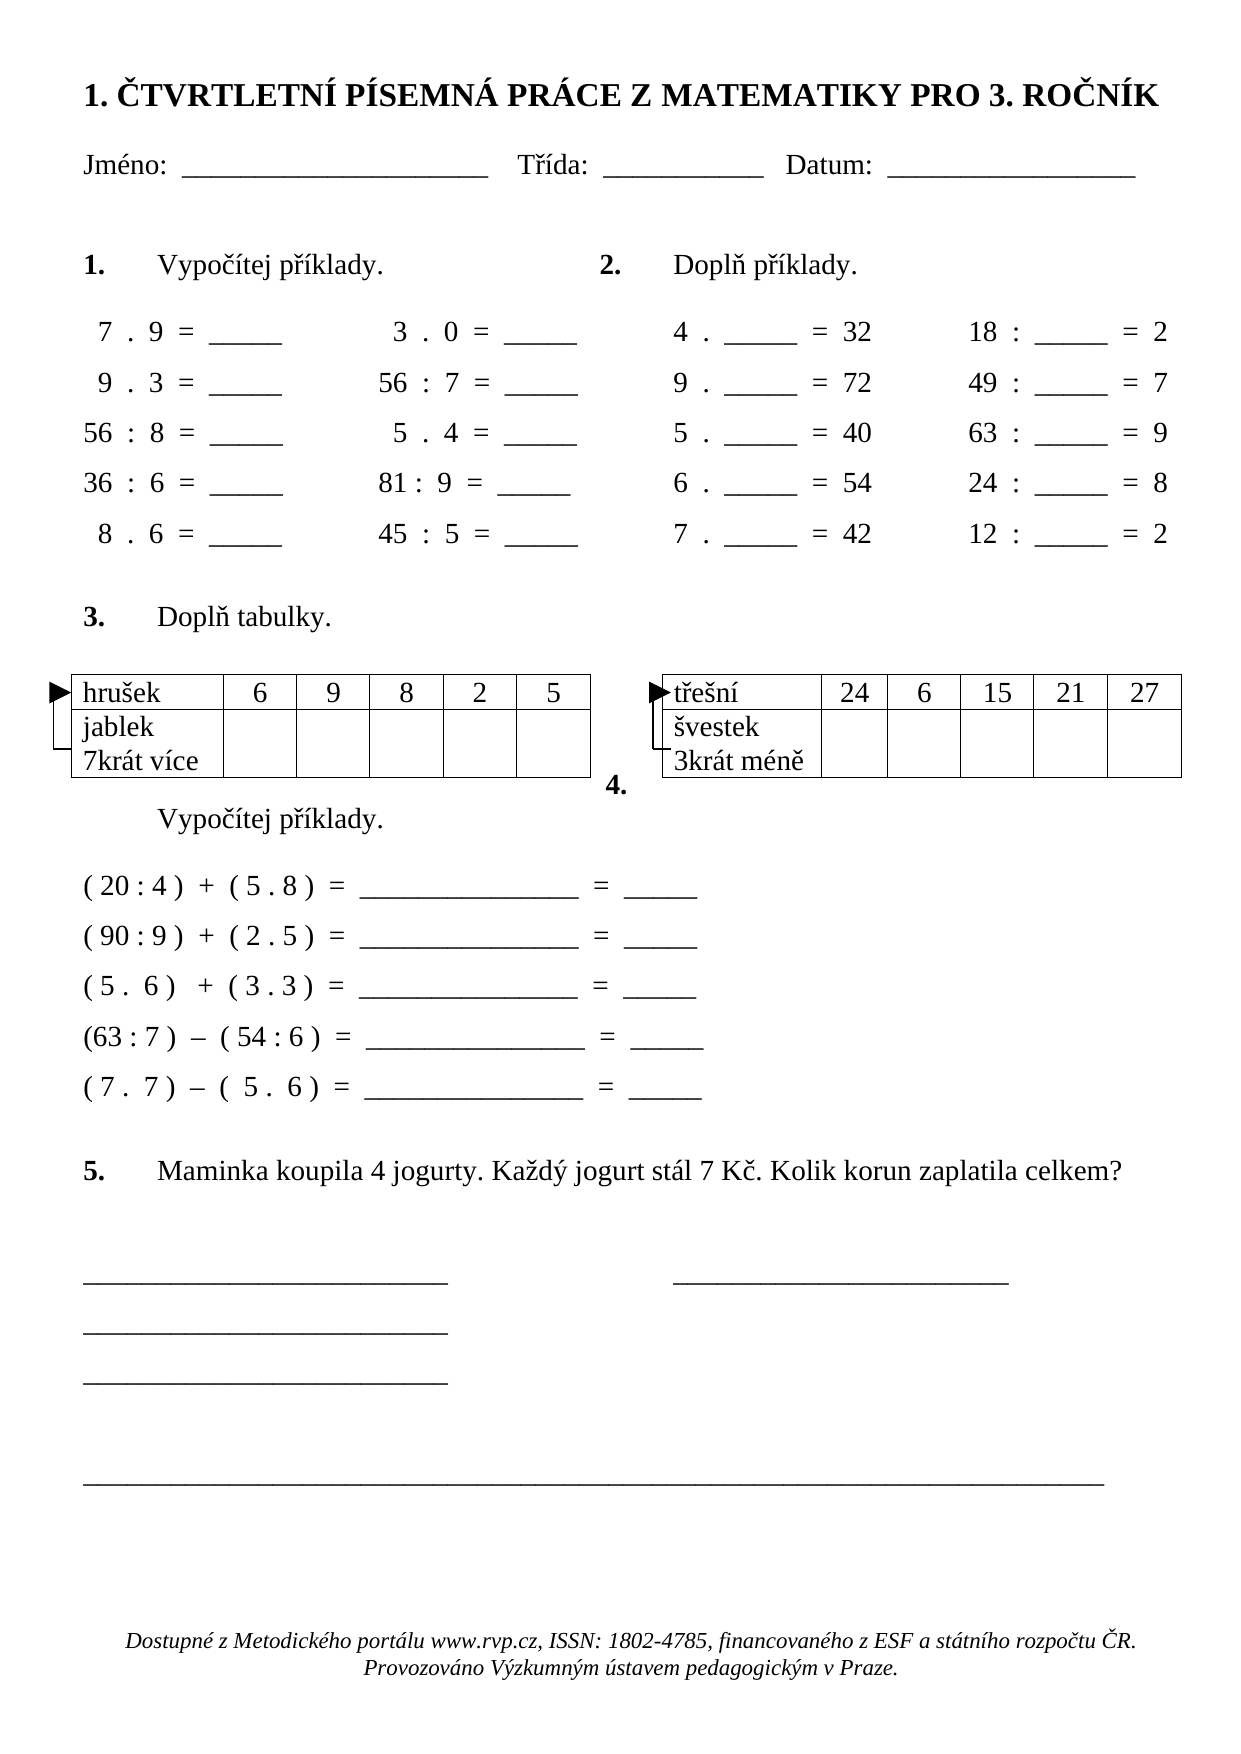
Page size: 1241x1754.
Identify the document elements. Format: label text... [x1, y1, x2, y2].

text ( 20 : 4 ) + ( 5 . 8 ) = _______________ = _____ [83, 868, 1181, 901]
table_cell [370, 710, 443, 777]
table_cell [224, 710, 296, 777]
text 1. ČTVRTLETNÍ PÍSEMNÁ PRÁCE Z MATEMATIKY PRO 3. ROČNÍK [83, 75, 1181, 113]
text 5. Maminka koupila 4 jogurty. Každý jogurt stál 7 Kč. Kolik korun zaplatila celkem? [83, 1153, 1181, 1187]
table_cell jablek 7krát více [72, 710, 223, 777]
table_header hrušek [72, 675, 223, 708]
text (63 : 7 ) – ( 54 : 6 ) = _______________ = _____ [83, 1019, 1181, 1052]
table_cell [1108, 710, 1181, 777]
text ( 7 . 7 ) – ( 5 . 6 ) = _______________ = _____ [83, 1069, 1181, 1103]
table_header 27 [1108, 675, 1181, 708]
text 3. Doplň tabulky. [83, 599, 1181, 633]
table_header 9 [297, 675, 369, 708]
text 1. Vypočítej příklady. 2. Doplň příklady. [83, 247, 1181, 281]
text ______________________________________________________________________ [83, 1455, 1181, 1488]
text 9 . 3 = _____ 56 : 7 = _____ 9 . _____ = 72 49 : _____ = 7 [83, 365, 1181, 398]
table_cell [888, 710, 960, 777]
table_cell [822, 710, 887, 777]
table_header třešní [663, 675, 821, 708]
table_header 6 [224, 675, 296, 708]
table_header 8 [370, 675, 443, 708]
text ( 5 . 6 ) + ( 3 . 3 ) = _______________ = _____ [83, 968, 1181, 1002]
table_cell [444, 710, 516, 777]
table_header 2 [444, 675, 516, 708]
table_header 15 [961, 675, 1033, 708]
text _________________________ _______________________ [83, 1254, 1181, 1287]
table_header 6 [888, 675, 960, 708]
table_header 5 [517, 675, 590, 708]
table_header 21 [1034, 675, 1107, 708]
text Jméno: _____________________ Třída: ___________ Datum: _________________ [83, 147, 1181, 180]
table_cell [961, 710, 1033, 777]
text 56 : 8 = _____ 5 . 4 = _____ 5 . _____ = 40 63 : _____ = 9 [83, 415, 1181, 449]
text 8 . 6 = _____ 45 : 5 = _____ 7 . _____ = 42 12 : _____ = 2 [83, 516, 1181, 549]
text _________________________ [83, 1304, 1181, 1337]
table_cell švestek 3krát méně [663, 710, 821, 777]
table_cell [1034, 710, 1107, 777]
table_cell [297, 710, 369, 777]
text 7 . 9 = _____ 3 . 0 = _____ 4 . _____ = 32 18 : _____ = 2 [83, 314, 1181, 348]
table_cell [517, 710, 590, 777]
text _________________________ [83, 1354, 1181, 1388]
table_header 24 [822, 675, 887, 708]
text ( 90 : 9 ) + ( 2 . 5 ) = _______________ = _____ [83, 918, 1181, 952]
text 4. Vypočítej příklady. [83, 767, 1181, 834]
text 36 : 6 = _____ 81 : 9 = _____ 6 . _____ = 54 24 : _____ = 8 [83, 465, 1181, 499]
